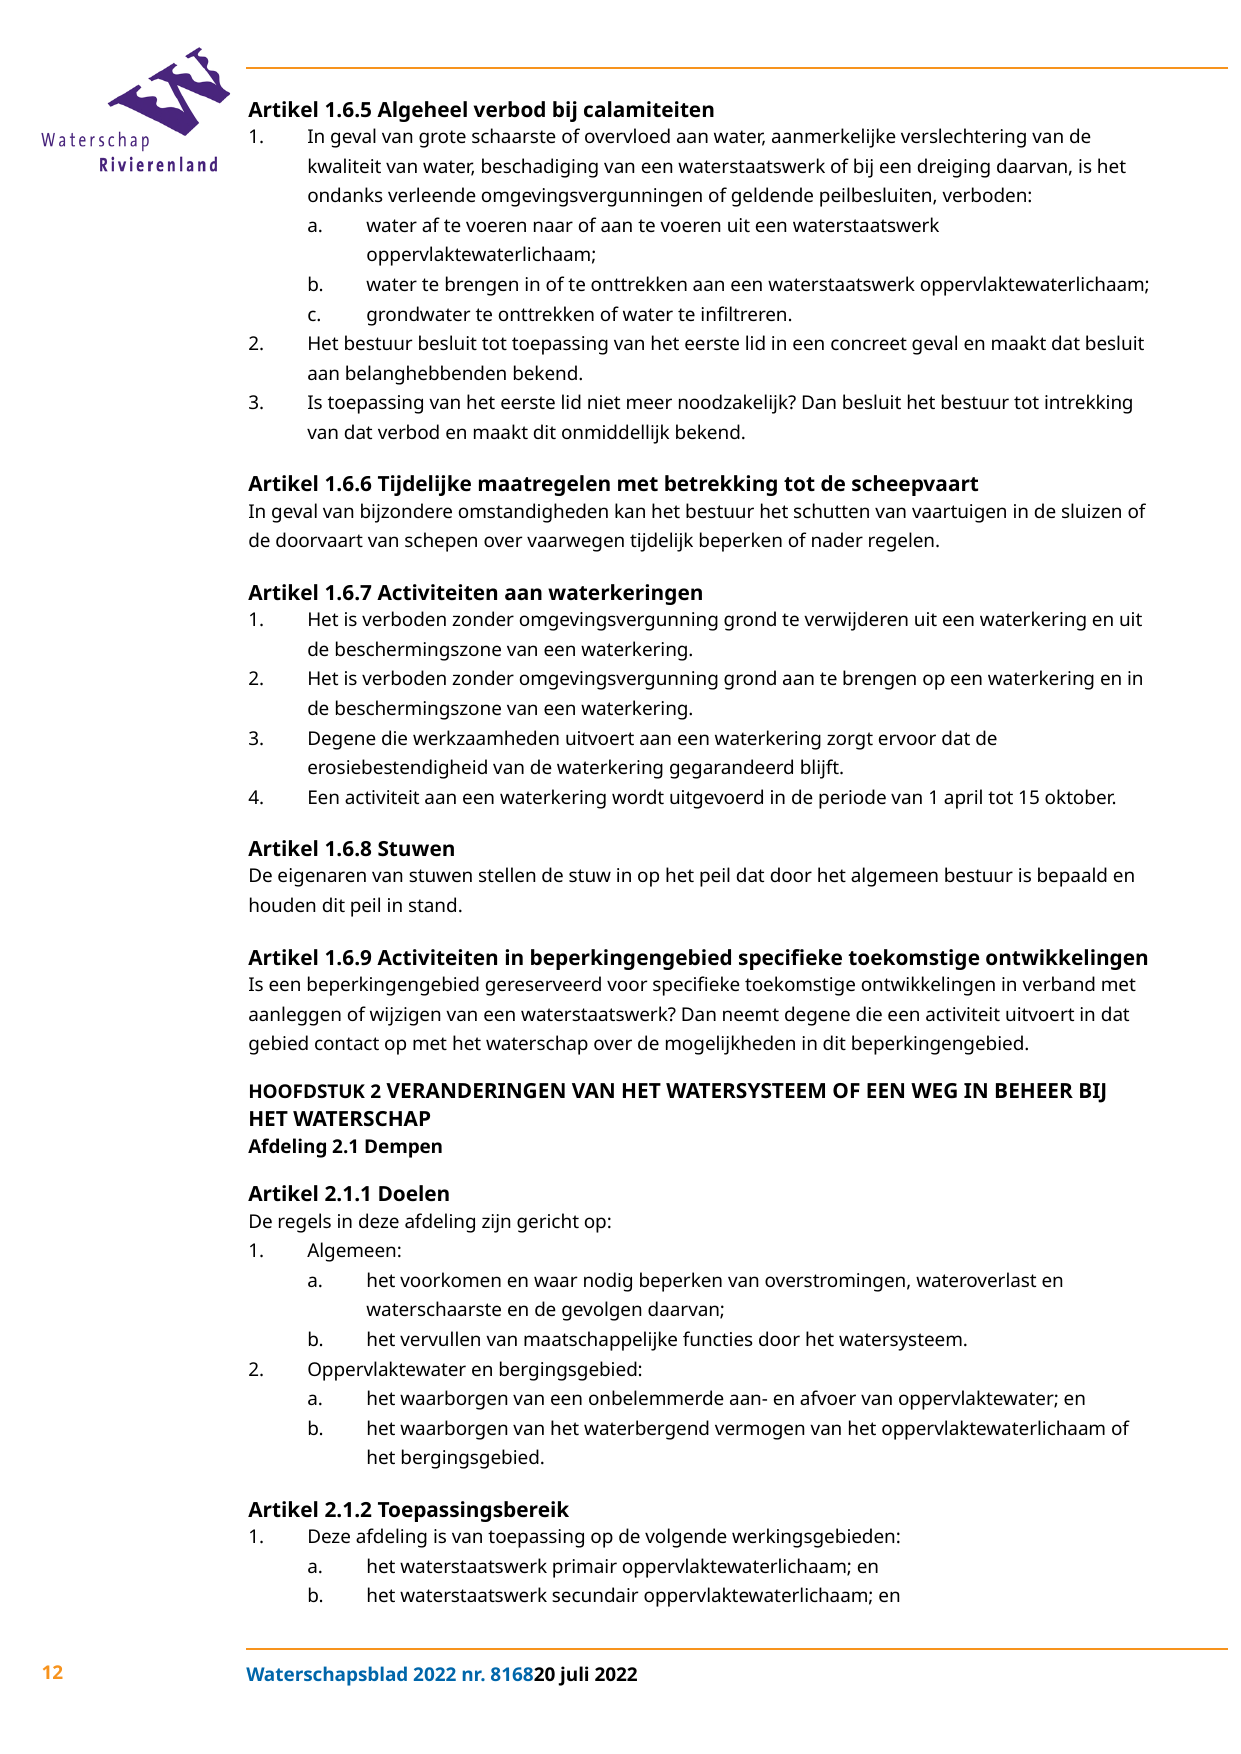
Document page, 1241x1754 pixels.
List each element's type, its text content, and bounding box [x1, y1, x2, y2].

list Het is verboden zonder omgevingsvergunning grond aan te brengen op een waterkering en in de beschermingszone van een waterkering. [248, 666, 1152, 721]
list Een activiteit aan een waterkering wordt uitgevoerd in de periode van 1 april tot 15 oktober. [248, 784, 1152, 809]
list Degene die werkzaamheden uitvoert aan een waterkering zorgt ervoor dat de erosiebestendigheid van de waterkering gegarandeerd blijft. [248, 725, 1152, 780]
list Het bestuur besluit tot toepassing van het eerste lid in een concreet geval en maakt dat besluit aan belanghebbenden bekend. [248, 330, 1152, 386]
list grondwater te onttrekken of water te infiltreren. [307, 301, 1152, 326]
list Oppervlaktewater en bergingsgebied: [248, 1356, 1152, 1381]
text Artikel 1.6.9 Activiteiten in beperkingengebied specifieke toekomstige ontwikkelingen [248, 943, 1152, 971]
list Het is verboden zonder omgevingsvergunning grond te verwijderen uit een waterkering en uit de beschermingszone van een waterkering. [248, 606, 1152, 662]
list water af te voeren naar of aan te voeren uit een waterstaatswerk oppervlaktewaterlichaam; [307, 212, 1152, 267]
list het vervullen van maatschappelijke functies door het watersysteem. [307, 1326, 1152, 1352]
text HOOFDSTUK 2 VERANDERINGEN VAN HET WATERSYSTEEM OF EEN WEG IN BEHEER BIJ HET WATERSCHAP [248, 1076, 1152, 1133]
text Artikel 1.6.7 Activiteiten aan waterkeringen [248, 578, 1152, 606]
text Afdeling 2.1 Dempen [248, 1133, 1152, 1158]
list het waarborgen van een onbelemmerde aan- en afvoer van oppervlaktewater; en [307, 1385, 1152, 1411]
text Artikel 1.6.8 Stuwen [248, 834, 1152, 863]
list het waterstaatswerk secundair oppervlaktewaterlichaam; en [307, 1582, 1152, 1608]
text De regels in deze afdeling zijn gericht op: [248, 1208, 1152, 1233]
list het waterstaatswerk primair oppervlaktewaterlichaam; en [307, 1553, 1152, 1579]
text Artikel 2.1.2 Toepassingsbereik [248, 1495, 1152, 1523]
text De eigenaren van stuwen stellen de stuw in op het peil dat door het algemeen bestuur is bepaald en houden dit peil in stand. [248, 863, 1152, 918]
list het waarborgen van het waterbergend vermogen van het oppervlaktewaterlichaam of het bergingsgebied. [307, 1415, 1152, 1470]
list Is toepassing van het eerste lid niet meer noodzakelijk? Dan besluit het bestuur tot intrekking van dat verbod en maakt dit onmiddellijk bekend. [248, 389, 1152, 445]
list In geval van grote schaarste of overvloed aan water, aanmerkelijke verslechtering van de kwaliteit van water, beschadiging van een waterstaatswerk of bij een dreiging daarvan, is het ondanks verleende omgevingsvergunningen of geldende peilbesluiten, verboden: [248, 123, 1152, 208]
picture [41, 47, 231, 172]
text Artikel 1.6.6 Tijdelijke maatregelen met betrekking tot de scheepvaart [248, 469, 1152, 498]
list het voorkomen en waar nodig beperken van overstromingen, wateroverlast en waterschaarste en de gevolgen daarvan; [307, 1267, 1152, 1322]
text Artikel 2.1.1 Doelen [248, 1179, 1152, 1208]
text Artikel 1.6.5 Algeheel verbod bij calamiteiten [248, 95, 1152, 123]
text Is een beperkingengebied gereserveerd voor specifieke toekomstige ontwikkelingen in verband met aanleggen of wijzigen van een waterstaatswerk? Dan neemt degene die een activiteit uitvoert in dat gebied contact op met het waterschap over de mogelijkheden in dit beperkingengebied. [248, 971, 1152, 1056]
list Deze afdeling is van toepassing op de volgende werkingsgebieden: [248, 1523, 1152, 1549]
text In geval van bijzondere omstandigheden kan het bestuur het schutten van vaartuigen in de sluizen of de doorvaart van schepen over vaarwegen tijdelijk beperken of nader regelen. [248, 498, 1152, 553]
list Algemeen: [248, 1237, 1152, 1263]
list water te brengen in of te onttrekken aan een waterstaatswerk oppervlaktewaterlichaam; [307, 271, 1152, 297]
